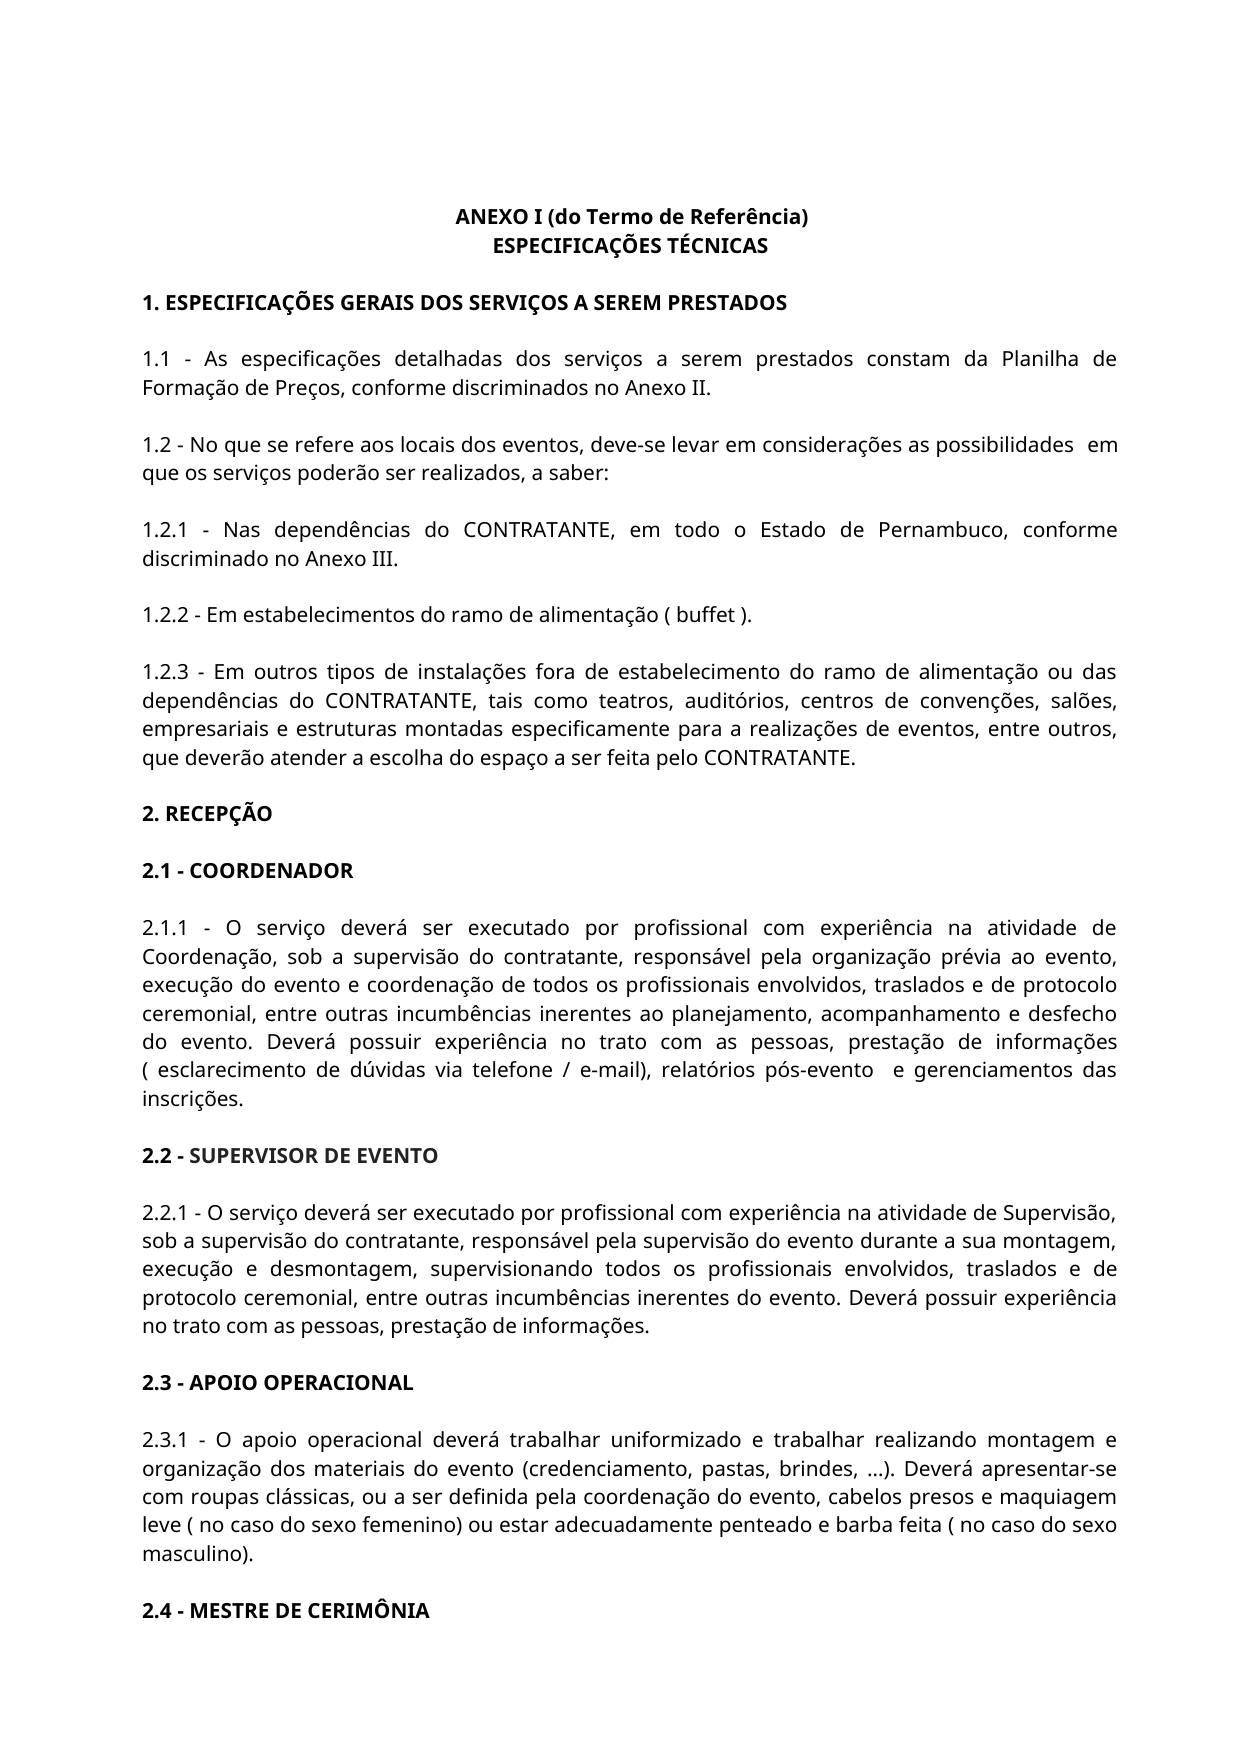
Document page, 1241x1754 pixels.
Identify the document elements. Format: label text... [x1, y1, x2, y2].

text 1.2.3 - Em outros tipos de instalações fora de estabelecimento do ramo de alimentação ou das dependências do CONTRATANTE, tais como teatros, auditórios, centros de convenções, salões, empresariais e estruturas montadas especificamente para a realizações de eventos, entre outros, que deverão atender a escolha do espaço a ser feita pelo CONTRATANTE. [142, 657, 1118, 771]
text 2.2 - SUPERVISOR DE EVENTO [142, 1141, 1118, 1169]
text 1. ESPECIFICAÇÕES GERAIS DOS SERVIÇOS A SEREM PRESTADOS [142, 288, 1118, 316]
text 1.2.1 - Nas dependências do CONTRATANTE, em todo o Estado de Pernambuco, conforme discriminado no Anexo III. [142, 515, 1118, 572]
text 2.4 - MESTRE DE CERIMÔNIA [142, 1596, 1118, 1624]
text 2.2.1 - O serviço deverá ser executado por profissional com experiência na atividade de Supervisão, sob a supervisão do contratante, responsável pela supervisão do evento durante a sua montagem, execução e desmontagem, supervisionando todos os profissionais envolvidos, traslados e de protocolo ceremonial, entre outras incumbências inerentes do evento. Deverá possuir experiência no trato com as pessoas, prestação de informações. [142, 1198, 1118, 1340]
text 2.3.1 - O apoio operacional deverá trabalhar uniformizado e trabalhar realizando montagem e organização dos materiais do evento (credenciamento, pastas, brindes, …). Deverá apresentar-se com roupas clássicas, ou a ser definida pela coordenação do evento, cabelos presos e maquiagem leve ( no caso do sexo femenino) ou estar adecuadamente penteado e barba feita ( no caso do sexo masculino). [142, 1425, 1118, 1567]
text 1.2.2 - Em estabelecimentos do ramo de alimentação ( buffet ). [142, 601, 1118, 629]
text 2.1 - COORDENADOR [142, 856, 1118, 885]
text 2. RECEPÇÃO [142, 799, 1118, 828]
text ANEXO I (do Termo de Referência) [142, 202, 1122, 231]
text 2.1.1 - O serviço deverá ser executado por profissional com experiência na atividade de Coordenação, sob a supervisão do contratante, responsável pela organização prévia ao evento, execução do evento e coordenação de todos os profissionais envolvidos, traslados e de protocolo ceremonial, entre outras incumbências inerentes ao planejamento, acompanhamento e desfecho do evento. Deverá possuir experiência no trato com as pessoas, prestação de informações ( esclarecimento de dúvidas via telefone / e-mail), relatórios pós-evento e gerenciamentos das inscrições. [142, 913, 1118, 1112]
text 2.3 - APOIO OPERACIONAL [142, 1368, 1118, 1397]
text 1.2 - No que se refere aos locais dos eventos, deve-se levar em considerações as possibilidades em que os serviços poderão ser realizados, a saber: [142, 430, 1118, 487]
text ESPECIFICAÇÕES TÉCNICAS [142, 231, 1118, 259]
text 1.1 - As especificações detalhadas dos serviços a serem prestados constam da Planilha de Formação de Preços, conforme discriminados no Anexo II. [142, 344, 1118, 401]
